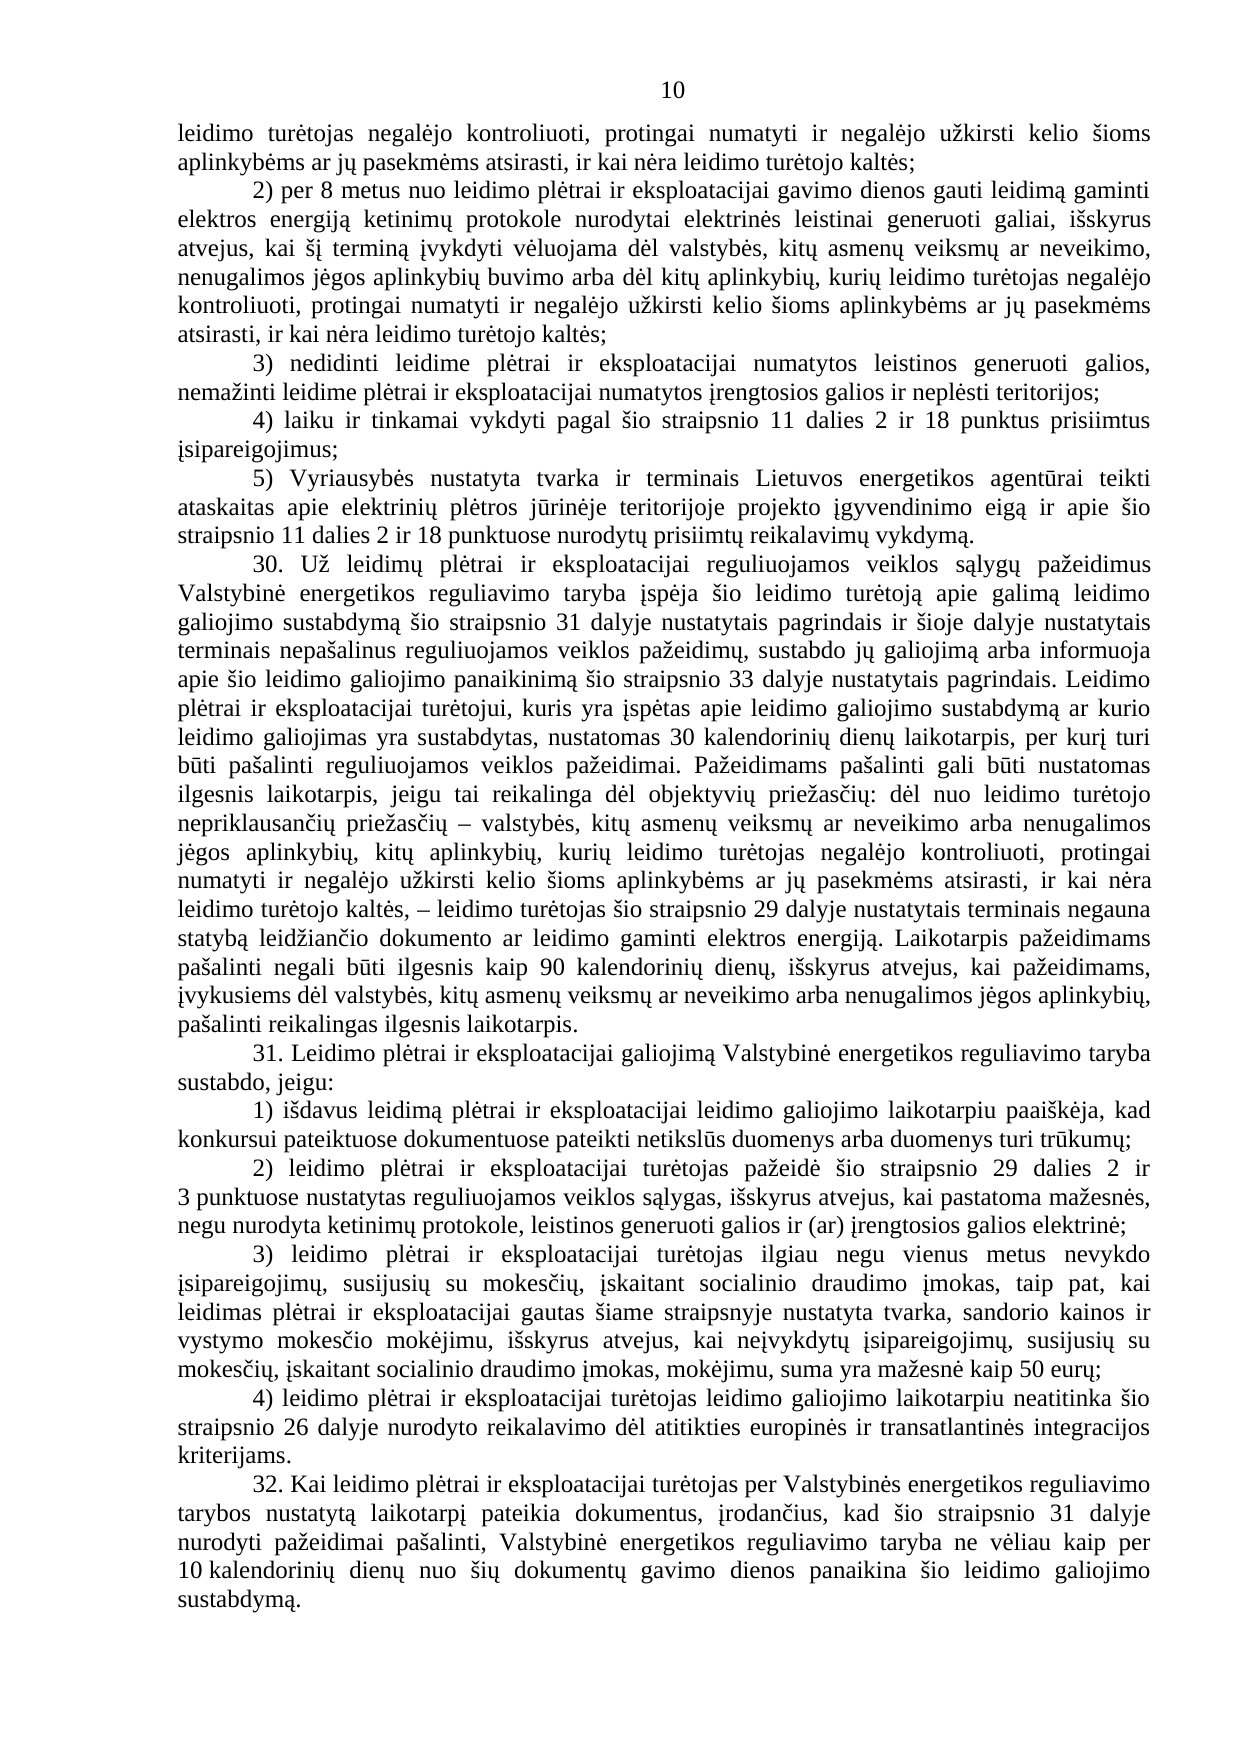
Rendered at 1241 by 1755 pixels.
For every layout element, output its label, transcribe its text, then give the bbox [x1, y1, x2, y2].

text 32. Kai leidimo plėtrai ir eksploatacijai turėtojas per Valstybinės energetikos reguliavimo tarybos nustatytą laikotarpį pateikia dokumentus, įrodančius, kad šio straipsnio 31 dalyje nurodyti pažeidimai pašalinti, Valstybinė energetikos reguliavimo taryba ne vėliau kaip per 10 kalendorinių dienų nuo šių dokumentų gavimo dienos panaikina šio leidimo galiojimo sustabdymą. [177, 1469, 1152, 1613]
text 3) nedidinti leidime plėtrai ir eksploatacijai numatytos leistinos generuoti galios, nemažinti leidime plėtrai ir eksploatacijai numatytos įrengtosios galios ir neplėsti teritorijos; [177, 348, 1152, 406]
text 5) Vyriausybės nustatyta tvarka ir terminais Lietuvos energetikos agentūrai teikti ataskaitas apie elektrinių plėtros jūrinėje teritorijoje projekto įgyvendinimo eigą ir apie šio straipsnio 11 dalies 2 ir 18 punktuose nurodytų prisiimtų reikalavimų vykdymą. [177, 463, 1152, 549]
text 3) leidimo plėtrai ir eksploatacijai turėtojas ilgiau negu vienus metus nevykdo įsipareigojimų, susijusių su mokesčių, įskaitant socialinio draudimo įmokas, taip pat, kai leidimas plėtrai ir eksploatacijai gautas šiame straipsnyje nustatyta tvarka, sandorio kainos ir vystymo mokesčio mokėjimu, išskyrus atvejus, kai neįvykdytų įsipareigojimų, susijusių su mokesčių, įskaitant socialinio draudimo įmokas, mokėjimu, suma yra mažesnė kaip 50 eurų; [177, 1239, 1152, 1383]
text 1) išdavus leidimą plėtrai ir eksploatacijai leidimo galiojimo laikotarpiu paaiškėja, kad konkursui pateiktuose dokumentuose pateikti netikslūs duomenys arba duomenys turi trūkumų; [177, 1096, 1152, 1153]
text 31. Leidimo plėtrai ir eksploatacijai galiojimą Valstybinė energetikos reguliavimo taryba sustabdo, jeigu: [177, 1038, 1152, 1096]
text 2) per 8 metus nuo leidimo plėtrai ir eksploatacijai gavimo dienos gauti leidimą gaminti elektros energiją ketinimų protokole nurodytai elektrinės leistinai generuoti galiai, išskyrus atvejus, kai šį terminą įvykdyti vėluojama dėl valstybės, kitų asmenų veiksmų ar neveikimo, nenugalimos jėgos aplinkybių buvimo arba dėl kitų aplinkybių, kurių leidimo turėtojas negalėjo kontroliuoti, protingai numatyti ir negalėjo užkirsti kelio šioms aplinkybėms ar jų pasekmėms atsirasti, ir kai nėra leidimo turėtojo kaltės; [177, 176, 1152, 348]
text 4) laiku ir tinkamai vykdyti pagal šio straipsnio 11 dalies 2 ir 18 punktus prisiimtus įsipareigojimus; [177, 406, 1152, 463]
text 2) leidimo plėtrai ir eksploatacijai turėtojas pažeidė šio straipsnio 29 dalies 2 ir 3 punktuose nustatytas reguliuojamos veiklos sąlygas, išskyrus atvejus, kai pastatoma mažesnės, negu nurodyta ketinimų protokole, leistinos generuoti galios ir (ar) įrengtosios galios elektrinė; [177, 1153, 1152, 1239]
text leidimo turėtojas negalėjo kontroliuoti, protingai numatyti ir negalėjo užkirsti kelio šioms aplinkybėms ar jų pasekmėms atsirasti, ir kai nėra leidimo turėtojo kaltės; [177, 118, 1152, 176]
text 4) leidimo plėtrai ir eksploatacijai turėtojas leidimo galiojimo laikotarpiu neatitinka šio straipsnio 26 dalyje nurodyto reikalavimo dėl atitikties europinės ir transatlantinės integracijos kriterijams. [177, 1383, 1152, 1469]
text 30. Už leidimų plėtrai ir eksploatacijai reguliuojamos veiklos sąlygų pažeidimus Valstybinė energetikos reguliavimo taryba įspėja šio leidimo turėtoją apie galimą leidimo galiojimo sustabdymą šio straipsnio 31 dalyje nustatytais pagrindais ir šioje dalyje nustatytais terminais nepašalinus reguliuojamos veiklos pažeidimų, sustabdo jų galiojimą arba informuoja apie šio leidimo galiojimo panaikinimą šio straipsnio 33 dalyje nustatytais pagrindais. Leidimo plėtrai ir eksploatacijai turėtojui, kuris yra įspėtas apie leidimo galiojimo sustabdymą ar kurio leidimo galiojimas yra sustabdytas, nustatomas 30 kalendorinių dienų laikotarpis, per kurį turi būti pašalinti reguliuojamos veiklos pažeidimai. Pažeidimams pašalinti gali būti nustatomas ilgesnis laikotarpis, jeigu tai reikalinga dėl objektyvių priežasčių: dėl nuo leidimo turėtojo nepriklausančių priežasčių – valstybės, kitų asmenų veiksmų ar neveikimo arba nenugalimos jėgos aplinkybių, kitų aplinkybių, kurių leidimo turėtojas negalėjo kontroliuoti, protingai numatyti ir negalėjo užkirsti kelio šioms aplinkybėms ar jų pasekmėms atsirasti, ir kai nėra leidimo turėtojo kaltės, – leidimo turėtojas šio straipsnio 29 dalyje nustatytais terminais negauna statybą leidžiančio dokumento ar leidimo gaminti elektros energiją. Laikotarpis pažeidimams pašalinti negali būti ilgesnis kaip 90 kalendorinių dienų, išskyrus atvejus, kai pažeidimams, įvykusiems dėl valstybės, kitų asmenų veiksmų ar neveikimo arba nenugalimos jėgos aplinkybių, pašalinti reikalingas ilgesnis laikotarpis. [177, 549, 1152, 1038]
